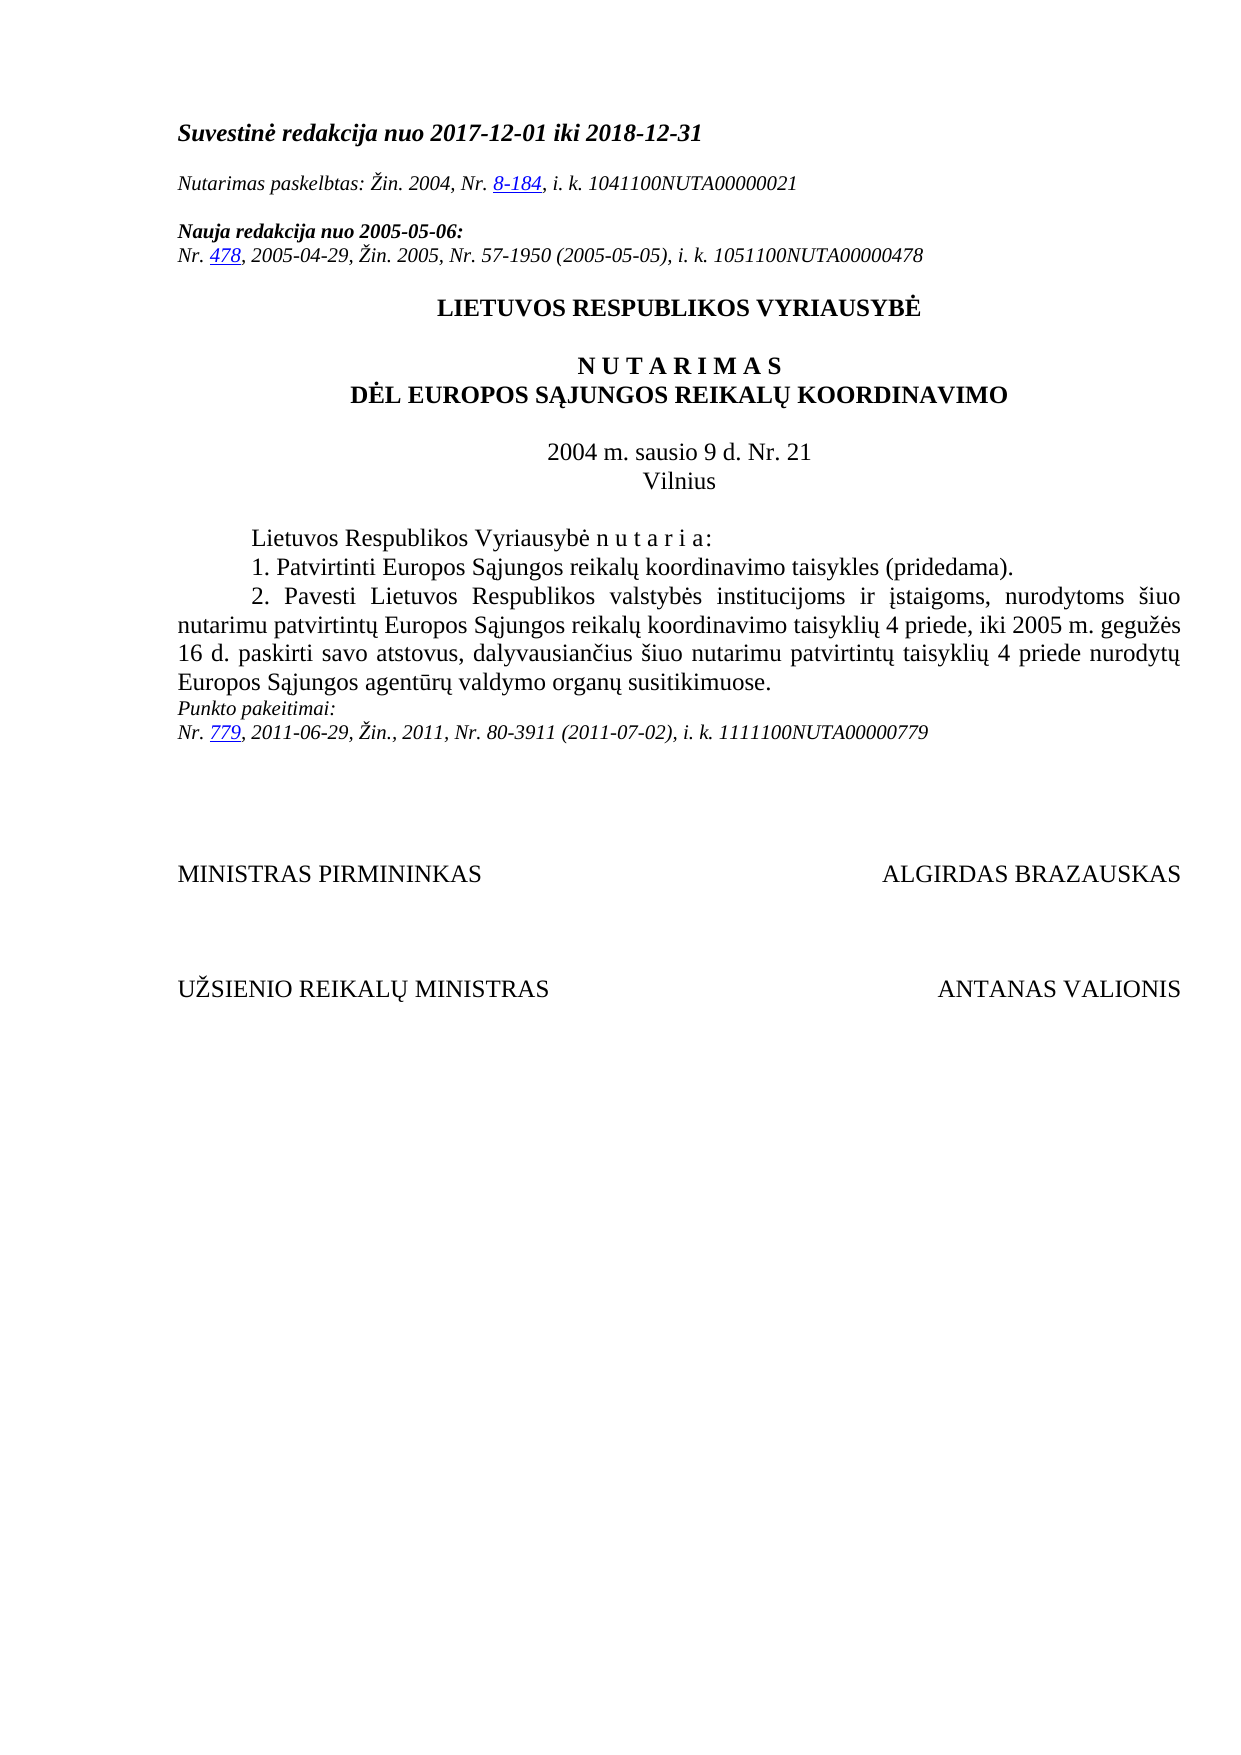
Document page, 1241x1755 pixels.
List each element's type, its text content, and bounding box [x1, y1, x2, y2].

text 2. Pavesti Lietuvos Respublikos valstybės institucijoms ir įstaigoms, nurodytoms šiuo nutarimu patvirtintų Europos Sąjungos reikalų koordinavimo taisyklių 4 priede, iki 2005 m. gegužės 16 d. paskirti savo atstovus, dalyvausiančius šiuo nutarimu patvirtintų taisyklių 4 priede nurodytų Europos Sąjungos agentūrų valdymo organų susitikimuose. [177, 581, 1181, 696]
text Užsienio reikalų ministras Antanas Valionis [177, 974, 1181, 1003]
text Vilnius [177, 466, 1181, 495]
text NUTARIMAS [177, 351, 1181, 380]
text 1. Patvirtinti Europos Sąjungos reikalų koordinavimo taisykles (pridedama). [177, 552, 1181, 581]
text Nauja redakcija nuo 2005-05-06: [177, 219, 1181, 243]
text Suvestinė redakcija nuo 2017-12-01 iki 2018-12-31 [177, 118, 1181, 147]
text DĖL EUROPOS SĄJUNGOS REIKALŲ KOORDINAVIMO [177, 380, 1181, 408]
text Punkto pakeitimai: [177, 696, 1181, 720]
text 2004 m. sausio 9 d. Nr. 21 [177, 437, 1181, 466]
text LIETUVOS RESPUBLIKOS VYRIAUSYBĖ [177, 293, 1181, 322]
text Nr. 779, 2011-06-29, Žin., 2011, Nr. 80-3911 (2011-07-02), i. k. 1111100NUTA00000779 [177, 720, 1181, 744]
text Nutarimas paskelbtas: Žin. 2004, Nr. 8-184, i. k. 1041100NUTA00000021 [177, 171, 1181, 195]
text Ministras Pirmininkas Algirdas Brazauskas [177, 859, 1181, 888]
text Nr. 478, 2005-04-29, Žin. 2005, Nr. 57-1950 (2005-05-05), i. k. 1051100NUTA00000478 [177, 243, 1181, 267]
text Lietuvos Respublikos Vyriausybė nutaria: [177, 523, 1181, 552]
